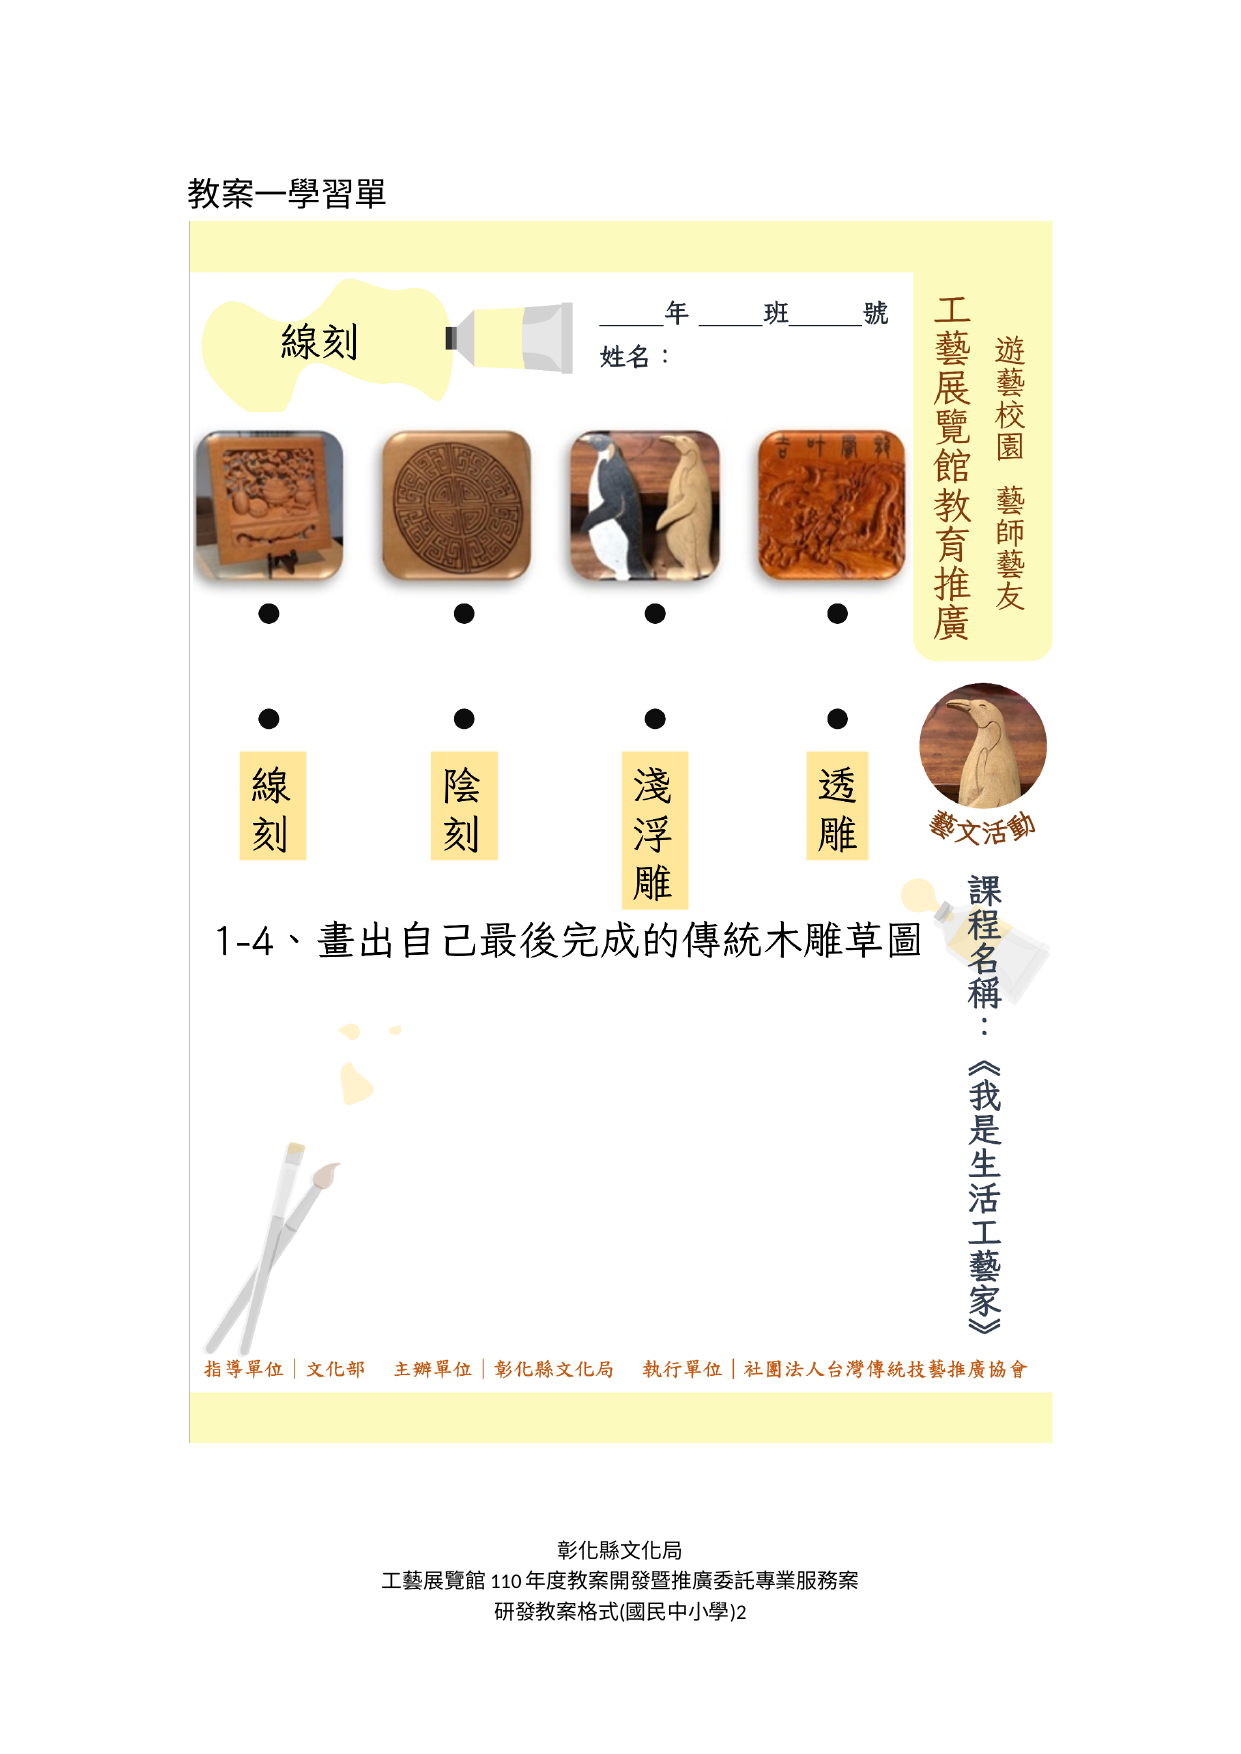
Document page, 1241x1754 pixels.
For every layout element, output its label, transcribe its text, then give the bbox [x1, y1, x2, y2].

text 教案一學習單 [187, 167, 1053, 216]
picture [187, 221, 1053, 1443]
